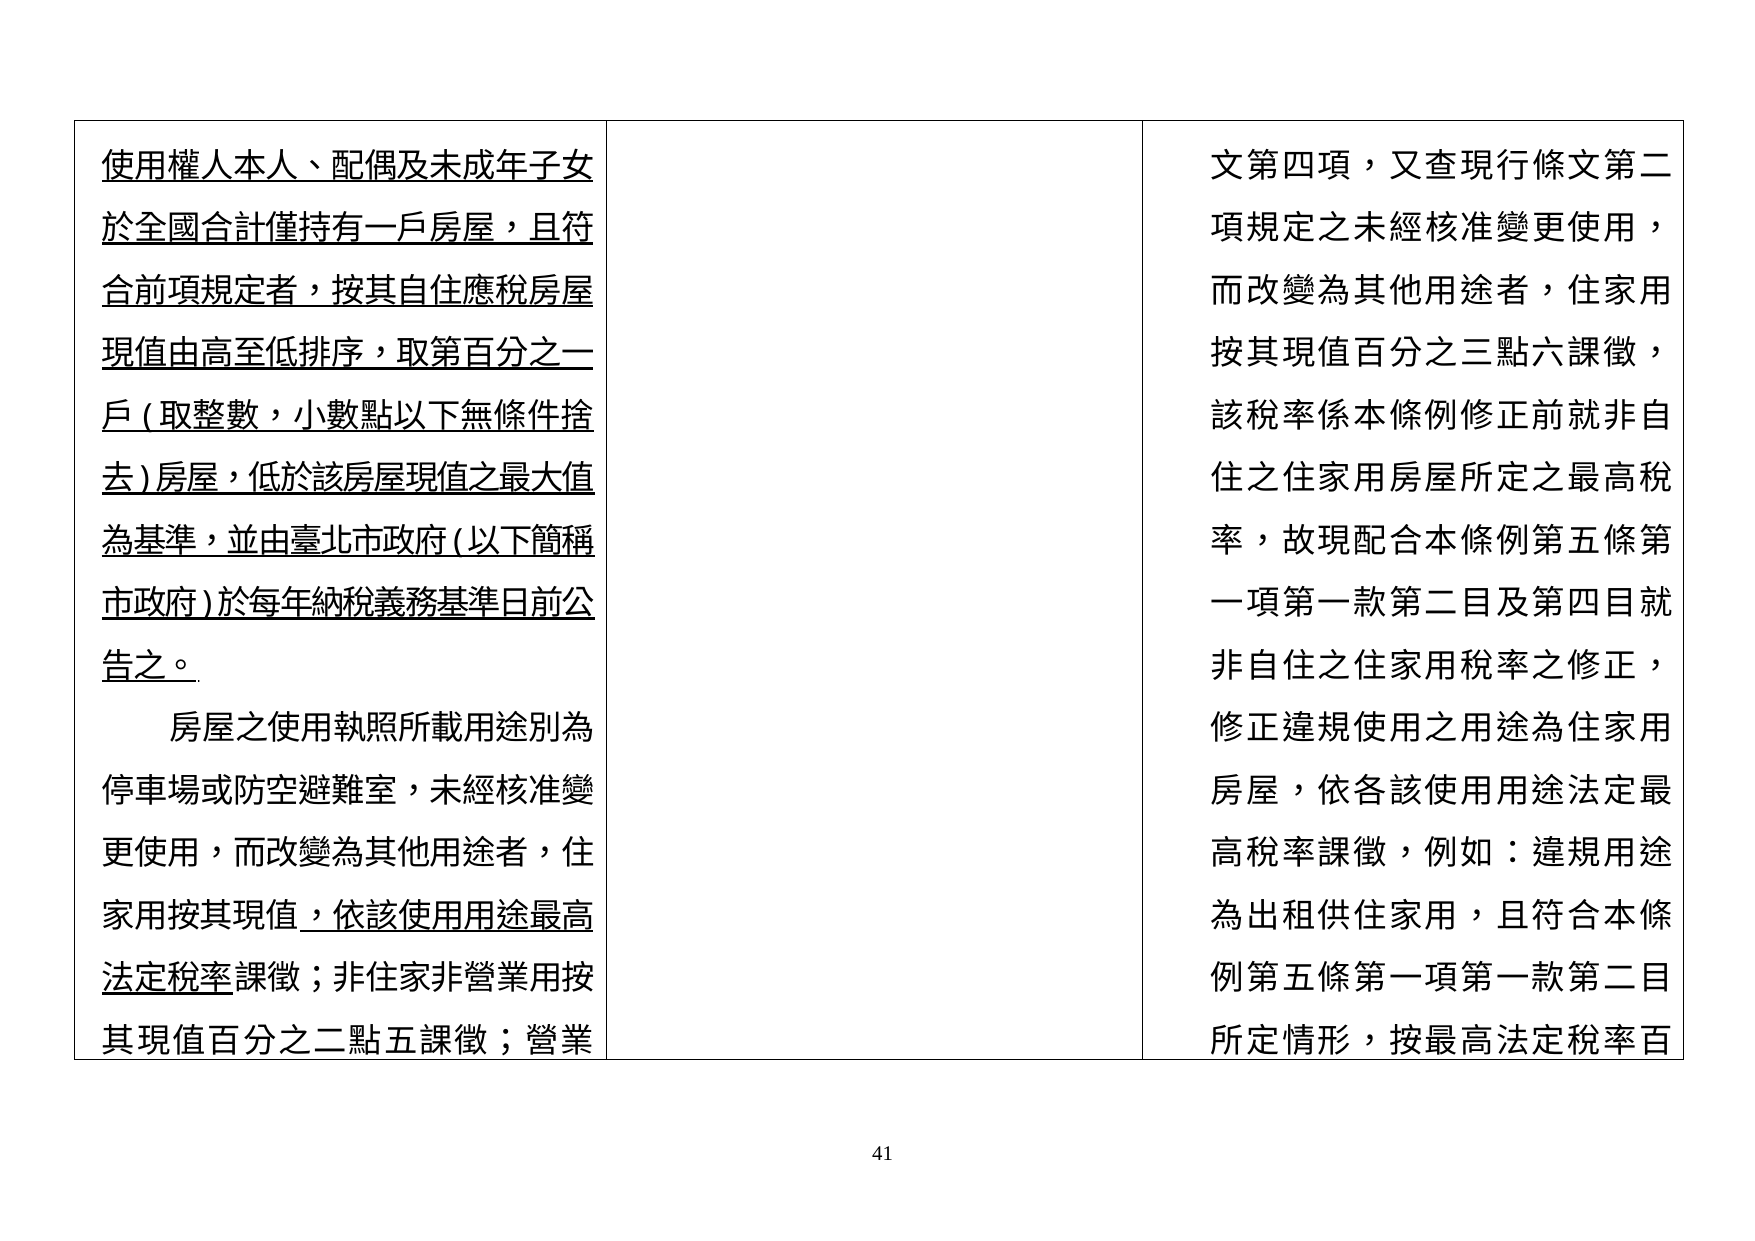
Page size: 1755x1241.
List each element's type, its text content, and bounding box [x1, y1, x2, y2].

table_cell 第四條 本市房屋稅依房屋現值，按下列稅率課徵之： 一、住家用房屋： （一）供自住或公益出租人出租使用者，為百分之一點二。 （二）持有本市非自住之其他供住家用房屋在二戶以下者，每戶均為百分之二點四；持有三戶以上者，每戶均為百分之三點六。 （三）下列房屋除法規另有規定外，採單一稅率，不納入前目戶數計算： 1.公有房屋供住家使用者，百分之一點五。 2.出租供符合本市社會住宅承租資格者使用，且持有主管機關核發之出租人核定函者，百分之一點五。 3.經勞工主管機關核發證明文件之勞工宿舍者，百分之一點五。 4.公立學校之學生宿舍，由民間機構與主辦機關簽訂投資契約，投資興建並租與該校學生作宿舍使用，且約定於營運期間屆滿後，移轉該宿舍之所有權予政府者，百分之一點五。 5.公同共有者，除共有人符合自住者，其潛在應有部分外，百分之二點四。 二、非住家用房屋：供營業、私人醫院、診所或自由職業事務所使用者，百分之三。供人民團體及其他性質可認定為非供營業用者，百分之二。 三、房屋同時作住家及非住家用者，應以實際使用面積，分別按住家用或非住家用稅率，課徵房屋稅。但非住家用者，課稅面積最低不得少於全部面積六分之一。 房屋之使用執照所載用途別為停車場或防空避難室，未經核准變更使用，而改變為其他用途者，住家用按其現值百分之三點六課徵；非住家非營業用按其現值百分之二點五課徵；營業用、私人醫院、診所或自由職業事務所使用，按其現值百分之五課徵。 房屋空置不為使用者，應按其現值依據使用執照所載用途或都市計畫分區使用範圍認定，分別以非自住之其他住家用房屋或非住家用房屋稅率課徵。但起造人持有待銷售之住家用房屋，於起課房屋稅一年六個月內未出售者，按其現值百分之二課徵。 [607, 121, 1142, 1059]
table_cell 使用權人本人、配偶及未成年子女於全國合計僅持有一戶房屋，且符合前項規定者，按其自住應稅房屋現值由高至低排序，取第百分之一戶(取整數，小數點以下無條件捨去)房屋，低於該房屋現值之最大值為基準，並由臺北市政府(以下簡稱市政府)於每年納稅義務基準日前公告之。 房屋之使用執照所載用途別為停車場或防空避難室，未經核准變更使用，而改變為其他用途者，住家用按其現值，依該使用用途最高法定稅率課徵；非住家非營業用按其現值百分之二點五課徵；營業 [75, 121, 606, 1059]
table_cell 文第四項，又查現行條文第二項規定之未經核准變更使用，而改變為其他用途者，住家用按其現值百分之三點六課徵，該稅率係本條例修正前就非自住之住家用房屋所定之最高稅率，故現配合本條例第五條第一項第一款第二目及第四目就非自住之住家用稅率之修正，修正違規使用之用途為住家用房屋，依各該使用用途法定最高稅率課徵，例如：違規用途為出租供住家用，且符合本條例第五條第一項第一款第二目所定情形，按最高法定稅率百 [1143, 121, 1683, 1059]
